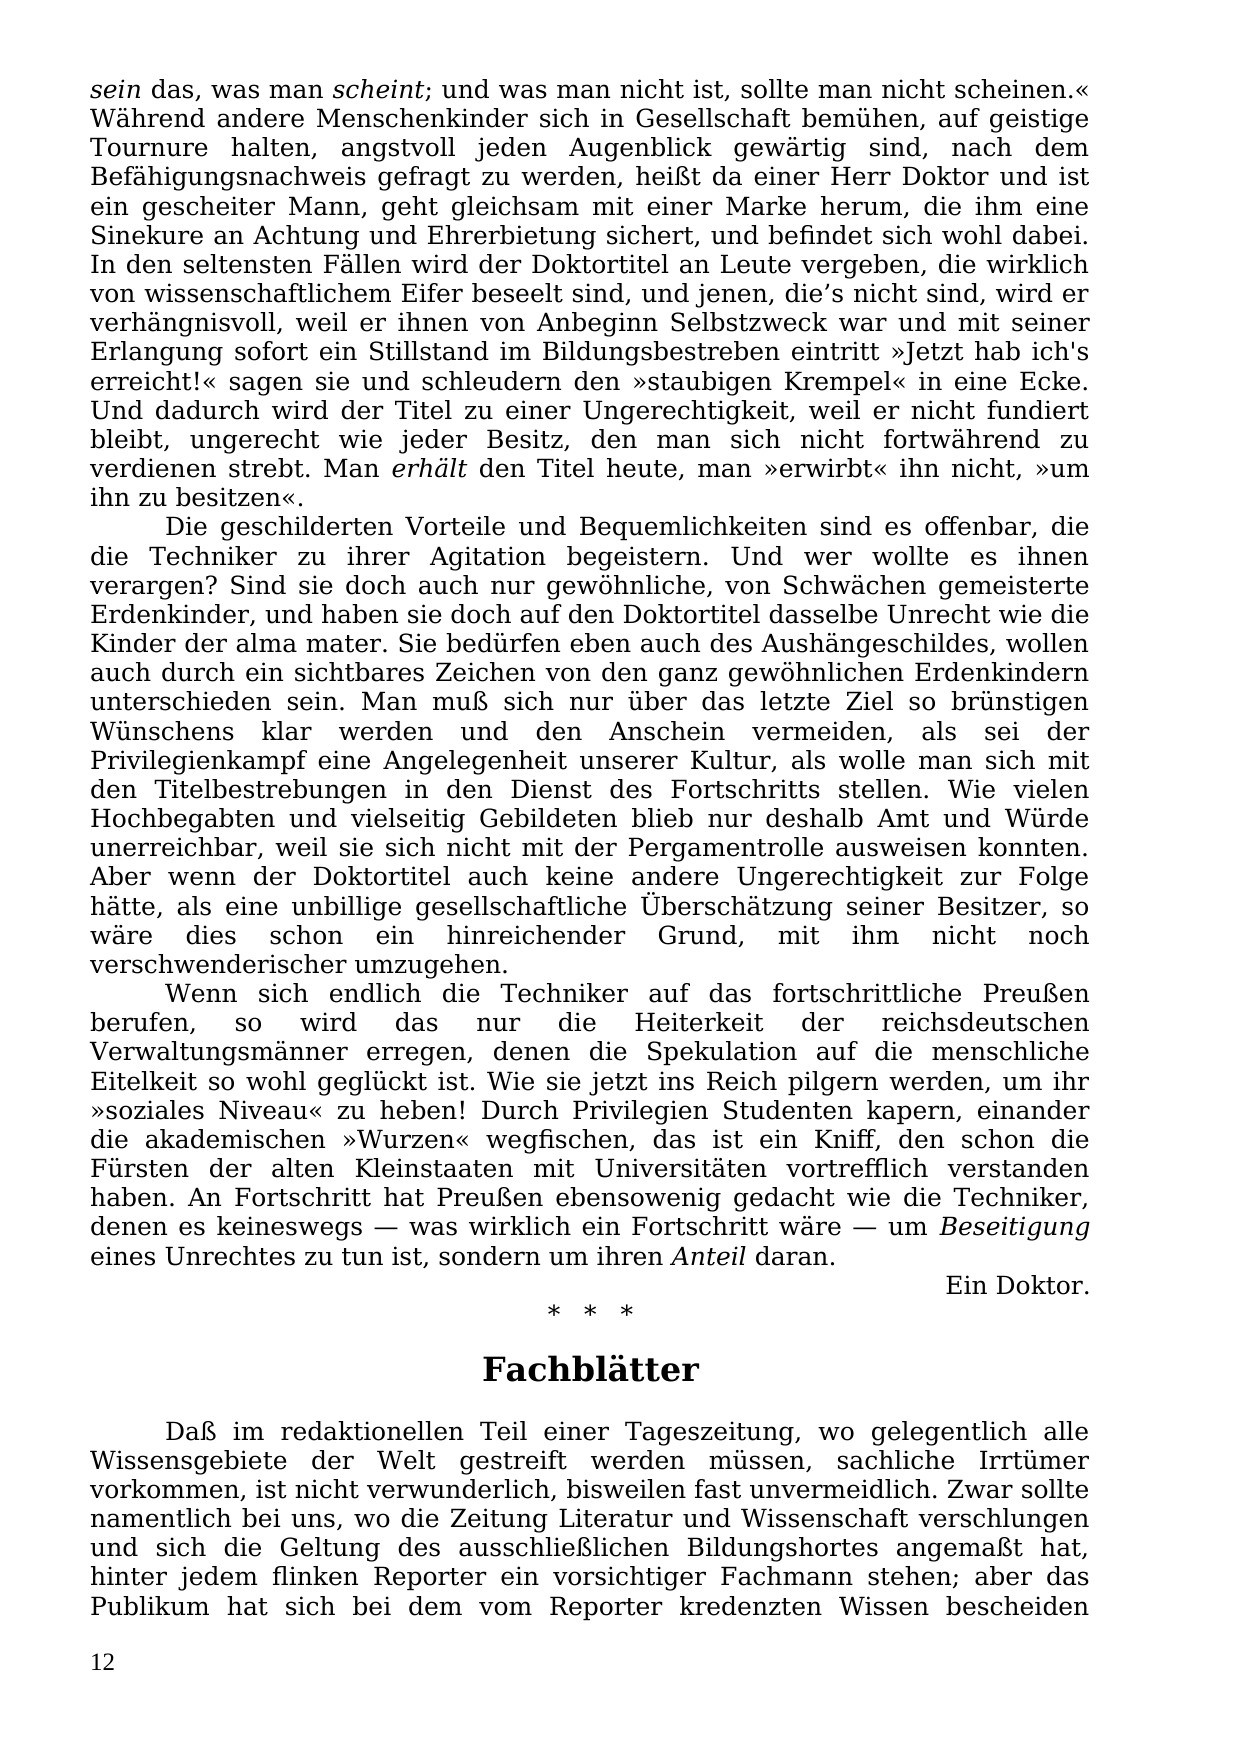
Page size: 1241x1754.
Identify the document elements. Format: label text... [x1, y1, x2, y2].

text sein das, was man scheint; und was man nicht ist, sollte man nicht scheinen.« Während andere Menschenkinder sich in Gesellschaft bemühen, auf geistige Tournure halten, angstvoll jeden Augenblick gewärtig sind, nach dem Befähigungsnachweis gefragt zu werden, heißt da einer Herr Doktor und ist ein gescheiter Mann, geht gleichsam mit einer Marke herum, die ihm eine Sinekure an Achtung und Ehrerbietung sichert, und befindet sich wohl dabei. In den seltensten Fällen wird der Doktortitel an Leute vergeben, die wirklich von wissenschaftlichem Eifer beseelt sind, und jenen, die’s nicht sind, wird er verhängnisvoll, weil er ihnen von Anbeginn Selbstzweck war und mit seiner Erlangung sofort ein Stillstand im Bildungsbestreben eintritt »Jetzt hab ich's erreicht!« sagen sie und schleudern den »staubigen Krempel« in eine Ecke. Und dadurch wird der Titel zu einer Ungerechtigkeit, weil er nicht fundiert bleibt, ungerecht wie jeder Besitz, den man sich nicht fortwährend zu verdienen strebt. Man erhält den Titel heute, man »erwirbt« ihn nicht, »um ihn zu besitzen«. [90, 75, 1091, 512]
text Ein Doktor. [90, 1271, 1091, 1300]
text Die geschilderten Vorteile und Bequemlichkeiten sind es offenbar, die die Techniker zu ihrer Agitation begeistern. Und wer wollte es ihnen verargen? Sind sie doch auch nur gewöhnliche, von Schwächen gemeisterte Erdenkinder, und haben sie doch auf den Doktortitel dasselbe Unrecht wie die Kinder der alma mater. Sie bedürfen eben auch des Aushängeschildes, wollen auch durch ein sichtbares Zeichen von den ganz gewöhnlichen Erdenkindern unterschieden sein. Man muß sich nur über das letzte Ziel so brünstigen Wünschens klar werden und den Anschein vermeiden, als sei der Privilegienkampf eine Angelegenheit unserer Kultur, als wolle man sich mit den Titelbestrebungen in den Dienst des Fortschritts stellen. Wie vielen Hochbegabten und vielseitig Gebildeten blieb nur deshalb Amt und Würde unerreichbar, weil sie sich nicht mit der Pergamentrolle ausweisen konnten. Aber wenn der Doktortitel auch keine andere Ungerechtigkeit zur Folge hätte, als eine unbillige gesellschaftliche Überschätzung seiner Besitzer, so wäre dies schon ein hinreichender Grund, mit ihm nicht noch verschwenderischer umzugehen. [90, 512, 1091, 979]
text Wenn sich endlich die Techniker auf das fortschrittliche Preußen berufen, so wird das nur die Heiterkeit der reichsdeutschen Verwaltungsmänner erregen, denen die Spekulation auf die menschliche Eitelkeit so wohl geglückt ist. Wie sie jetzt ins Reich pilgern werden, um ihr »soziales Niveau« zu heben! Durch Privilegien Studenten kapern, einander die akademischen »Wurzen« wegfischen, das ist ein Kniff, den schon die Fürsten der alten Kleinstaaten mit Universitäten vortrefflich verstanden haben. An Fortschritt hat Preußen ebensowenig gedacht wie die Techniker, denen es keineswegs — was wirklich ein Fortschritt wäre — um Beseitigung eines Unrechtes zu tun ist, sondern um ihren Anteil daran. [90, 979, 1091, 1271]
text Fachblätter [90, 1329, 1091, 1389]
text * * * [90, 1300, 1091, 1329]
text Daß im redaktionellen Teil einer Tageszeitung, wo gelegentlich alle Wissensgebiete der Welt gestreift werden müssen, sachliche Irrtümer vorkommen, ist nicht verwunderlich, bisweilen fast unvermeidlich. Zwar sollte namentlich bei uns, wo die Zeitung Literatur und Wissenschaft verschlungen und sich die Geltung des ausschließlichen Bildungshortes angemaßt hat, hinter jedem flinken Reporter ein vorsichtiger Fachmann stehen; aber das Publikum hat sich bei dem vom Reporter kredenzten Wissen bescheiden [90, 1389, 1091, 1621]
